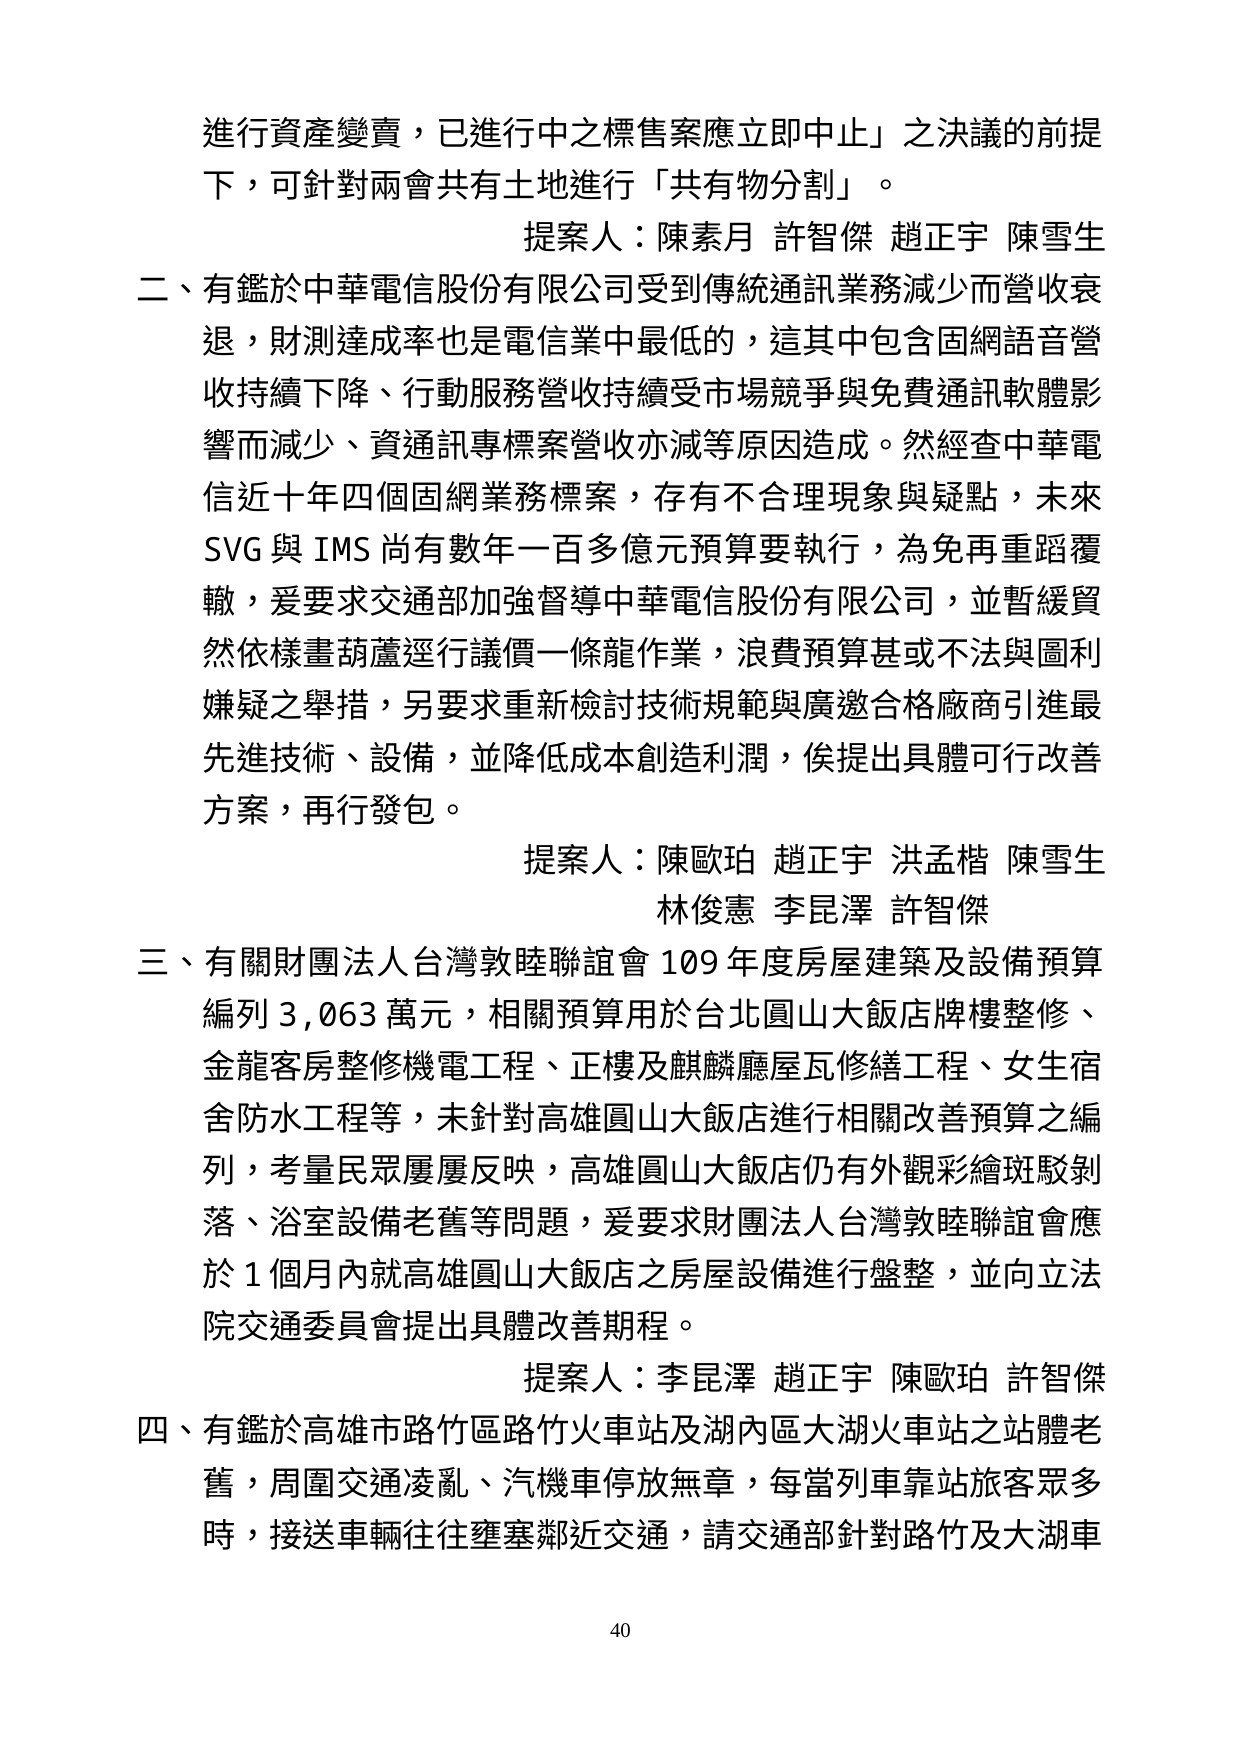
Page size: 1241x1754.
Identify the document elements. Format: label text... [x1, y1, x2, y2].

text 四、有鑑於高雄市路竹區路竹火車站及湖內區大湖火車站之站體老舊，周圍交通凌亂、汽機車停放無章，每當列車靠站旅客眾多時，接送車輛往往壅塞鄰近交通，請交通部針對路竹及大湖車 [136, 1401, 1104, 1557]
text 一、為符合土地法第34條之1的立法意旨，也就是減少土地共有狀態，解決共有土地無法自行運用的問題。建請交通部同意財團法人台灣郵政協會及財團法人台灣電信協會兩會之共有土地，可在不違反「立法院第9屆第1會期交通委員會第7次全體委員會議臨時提案-自即日起台灣郵政協會及台灣電信協會不得進行資產變賣，已進行中之標售案應立即中止」之決議的前提下，可針對兩會共有土地進行「共有物分割」。 [136, 103, 1104, 207]
text 三、有關財團法人台灣敦睦聯誼會109年度房屋建築及設備預算編列3,063萬元，相關預算用於台北圓山大飯店牌樓整修、金龍客房整修機電工程、正樓及麒麟廳屋瓦修繕工程、女生宿舍防水工程等，未針對高雄圓山大飯店進行相關改善預算之編列，考量民眾屢屢反映，高雄圓山大飯店仍有外觀彩繪斑駁剝落、浴室設備老舊等問題，爰要求財團法人台灣敦睦聯誼會應於1個月內就高雄圓山大飯店之房屋設備進行盤整，並向立法院交通委員會提出具體改善期程。 [136, 932, 1104, 1349]
text 提案人：陳歐珀 趙正宇 洪孟楷 陳雪生林俊憲 李昆澤 許智傑 [523, 832, 1117, 932]
text 二、有鑑於中華電信股份有限公司受到傳統通訊業務減少而營收衰退，財測達成率也是電信業中最低的，這其中包含固網語音營收持續下降、行動服務營收持續受市場競爭與免費通訊軟體影響而減少、資通訊專標案營收亦減等原因造成。然經查中華電信近十年四個固網業務標案，存有不合理現象與疑點，未來SVG與IMS尚有數年一百多億元預算要執行，為免再重蹈覆轍，爰要求交通部加強督導中華電信股份有限公司，並暫緩貿然依樣畫葫蘆逕行議價一條龍作業，浪費預算甚或不法與圖利嫌疑之舉措，另要求重新檢討技術規範與廣邀合格廠商引進最先進技術、設備，並降低成本創造利潤，俟提出具體可行改善方案，再行發包。 [136, 259, 1104, 832]
text 提案人：李昆澤 趙正宇 陳歐珀 許智傑 [523, 1349, 1117, 1401]
text 提案人：陳素月 許智傑 趙正宇 陳雪生 [523, 207, 1117, 259]
